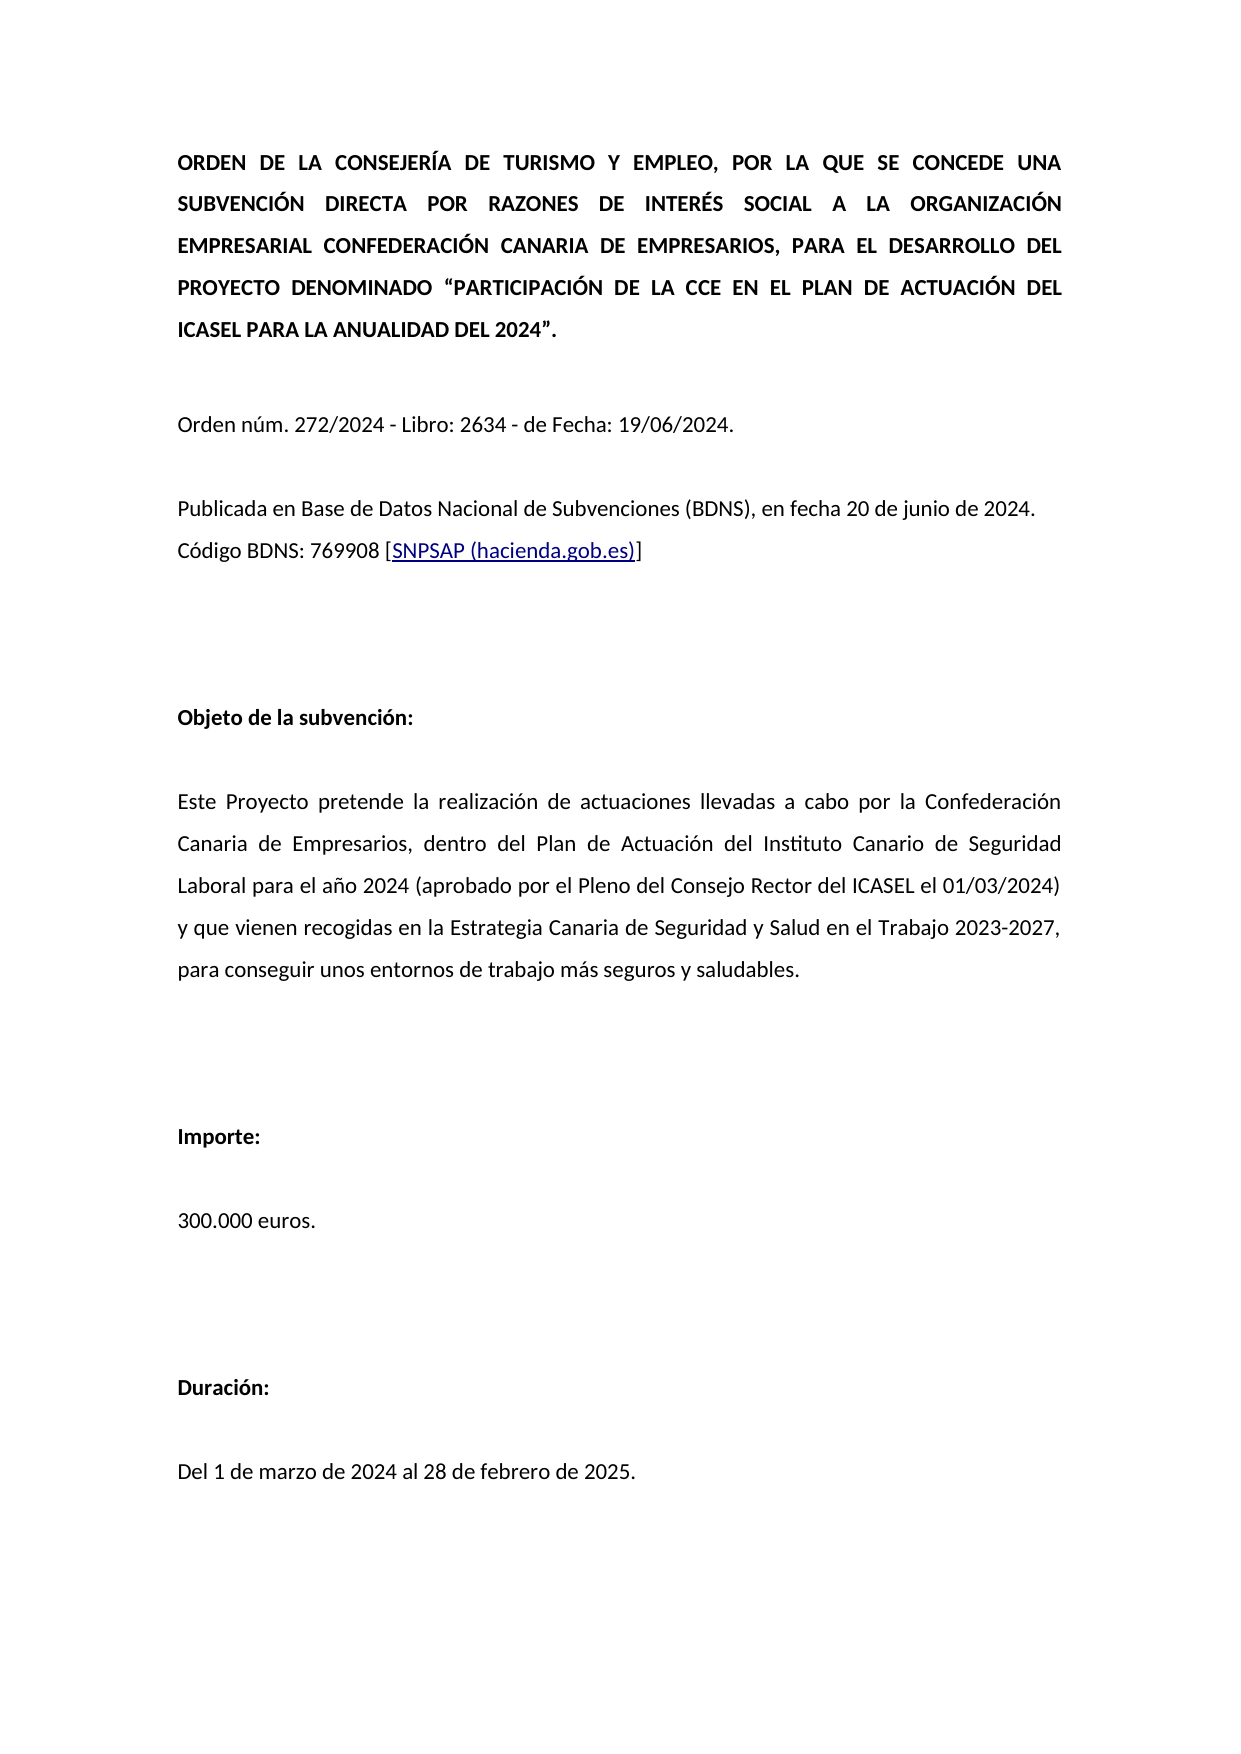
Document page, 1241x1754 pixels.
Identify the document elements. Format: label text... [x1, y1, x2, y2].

text Este Proyecto pretende la realización de actuaciones llevadas a cabo por la Confederación Canaria de Empresarios, dentro del Plan de Actuación del Instituto Canario de Seguridad Laboral para el año 2024 (aprobado por el Pleno del Consejo Rector del ICASEL el 01/03/2024) y que vienen recogidas en la Estrategia Canaria de Seguridad y Salud en el Trabajo 2023-2027, para conseguir unos entornos de trabajo más seguros y saludables. [177, 787, 1063, 983]
text Duración: [177, 1373, 1063, 1401]
text Importe: [177, 1122, 1063, 1150]
text Objeto de la subvención: [177, 703, 1063, 731]
text 300.000 euros. [177, 1206, 1063, 1234]
text ORDEN DE LA CONSEJERÍA DE TURISMO Y EMPLEO, POR LA QUE SE CONCEDE UNA SUBVENCIÓN DIRECTA POR RAZONES DE INTERÉS SOCIAL A LA ORGANIZACIÓN EMPRESARIAL CONFEDERACIÓN CANARIA DE EMPRESARIOS, PARA EL DESARROLLO DEL PROYECTO DENOMINADO “PARTICIPACIÓN DE LA CCE EN EL PLAN DE ACTUACIÓN DEL ICASEL PARA LA ANUALIDAD DEL 2024”. [177, 148, 1063, 343]
text Publicada en Base de Datos Nacional de Subvenciones (BDNS), en fecha 20 de junio de 2024. Código BDNS: 769908 [SNPSAP (hacienda.gob.es)] [177, 494, 1063, 564]
text Del 1 de marzo de 2024 al 28 de febrero de 2025. [177, 1457, 1063, 1485]
text Orden núm. 272/2024 - Libro: 2634 - de Fecha: 19/06/2024. [177, 411, 1063, 438]
